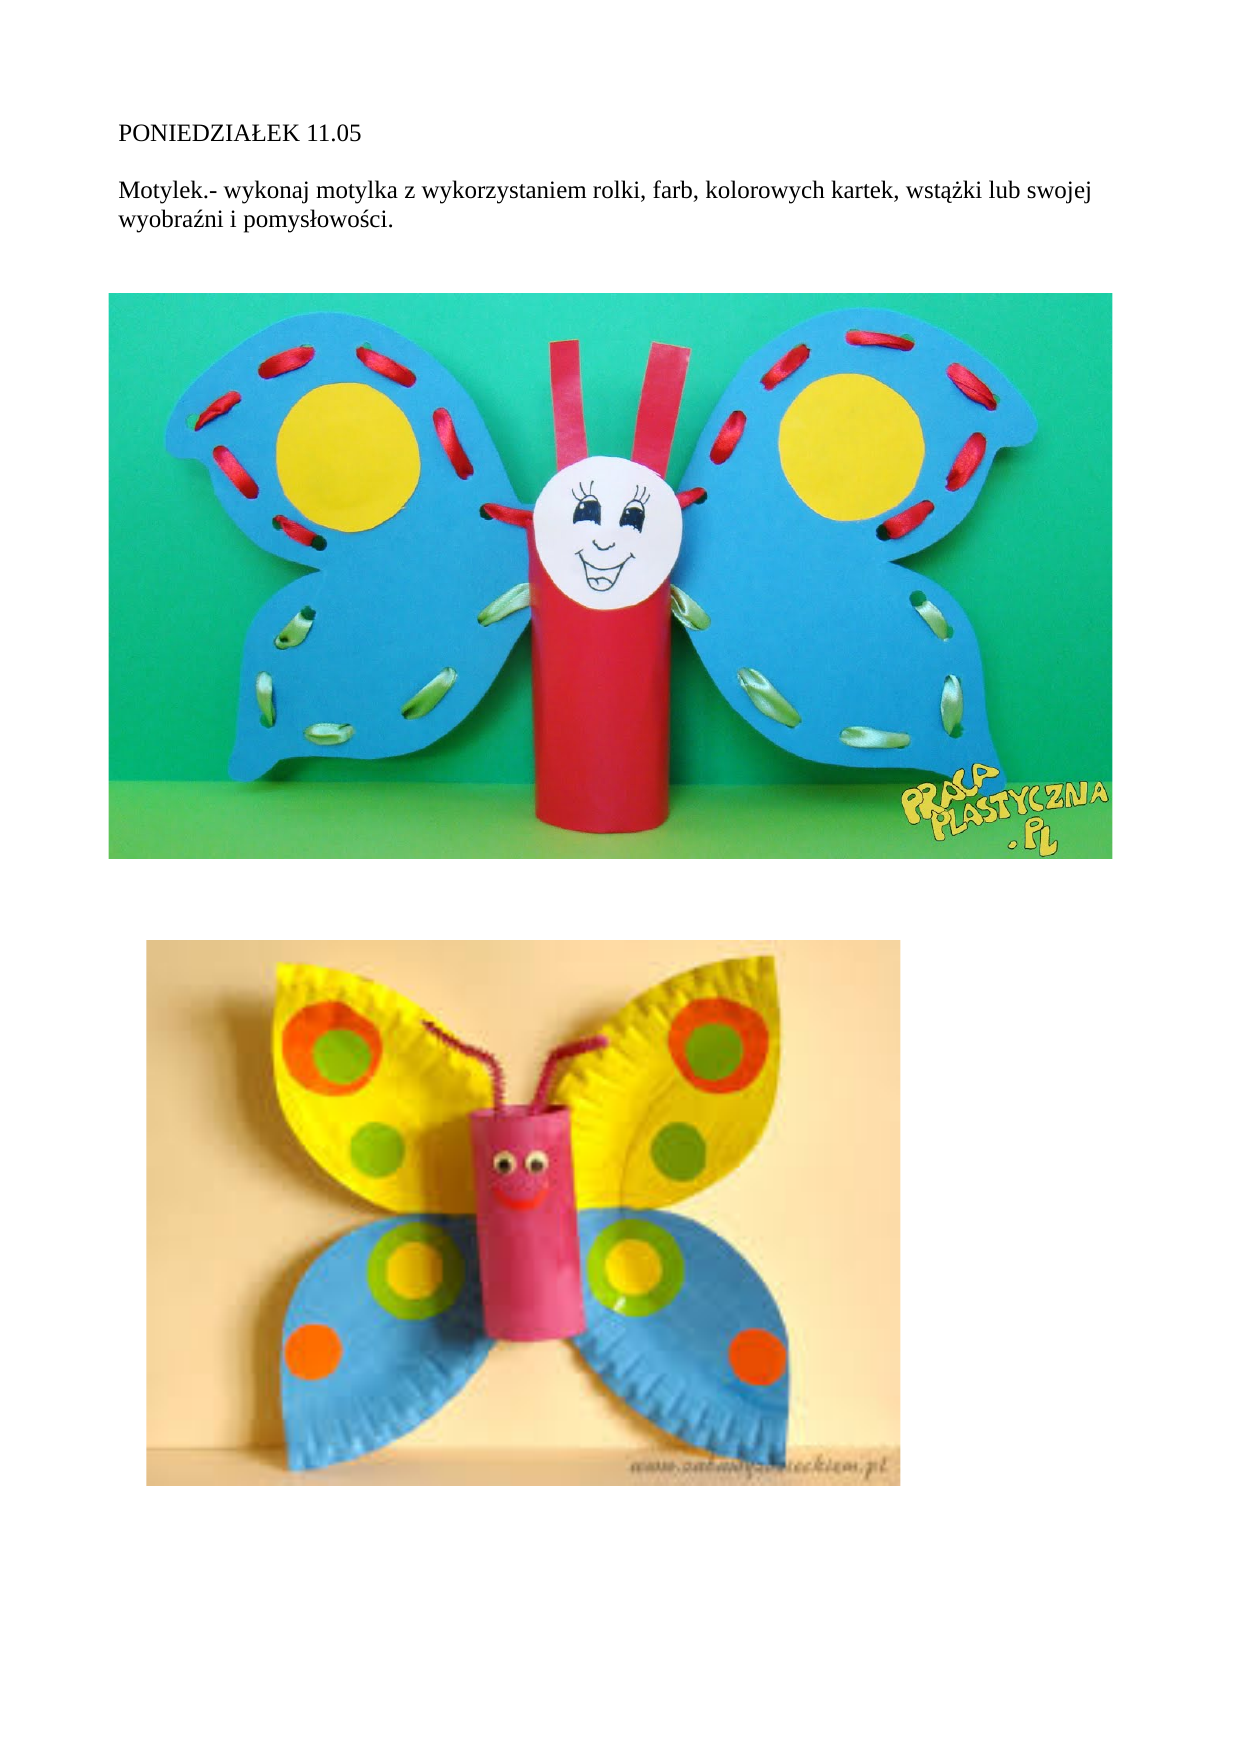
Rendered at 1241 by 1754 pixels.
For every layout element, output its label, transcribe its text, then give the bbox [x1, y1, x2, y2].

text PONIEDZIAŁEK 11.05 [118, 118, 1122, 147]
text Motylek.- wykonaj motylka z wykorzystaniem rolki, farb, kolorowych kartek, wstążki lub swojej wyobraźni i pomysłowości. [118, 176, 1122, 233]
